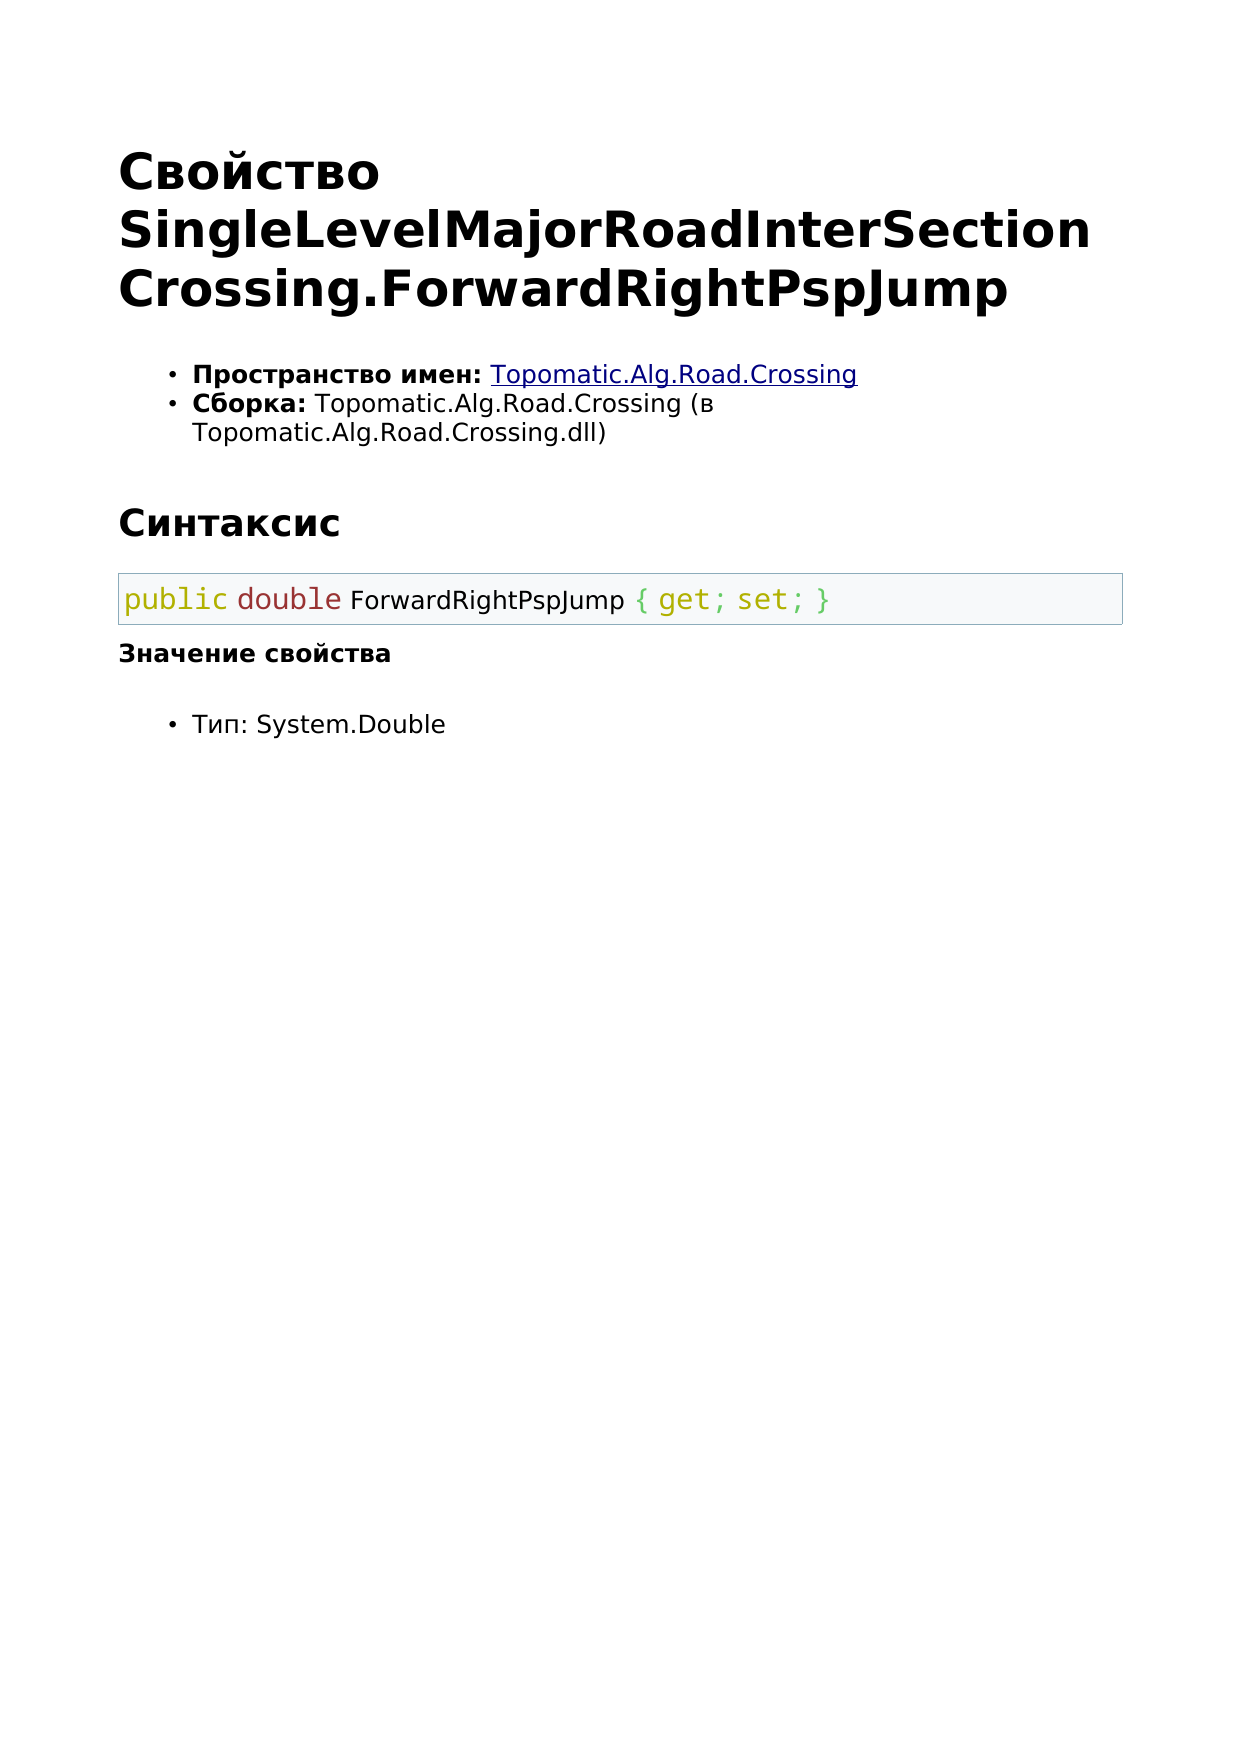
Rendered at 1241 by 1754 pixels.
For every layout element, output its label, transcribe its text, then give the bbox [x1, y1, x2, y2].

subtitle Синтаксис [118, 502, 1122, 545]
list Пространство имен: Topomatic.Alg.Road.Crossing [177, 360, 1122, 389]
list Тип: System.Double [177, 710, 1122, 739]
list Сборка: Topomatic.Alg.Road.Crossing (в Topomatic.Alg.Road.Crossing.dll) [177, 389, 1122, 447]
text Значение свойства [118, 639, 1122, 668]
subtitle Свойство SingleLevelMajorRoadInterSectionCrossing.ForwardRightPspJump [118, 143, 1122, 318]
table_header public double ForwardRightPspJump { get; set; } [119, 574, 1122, 624]
